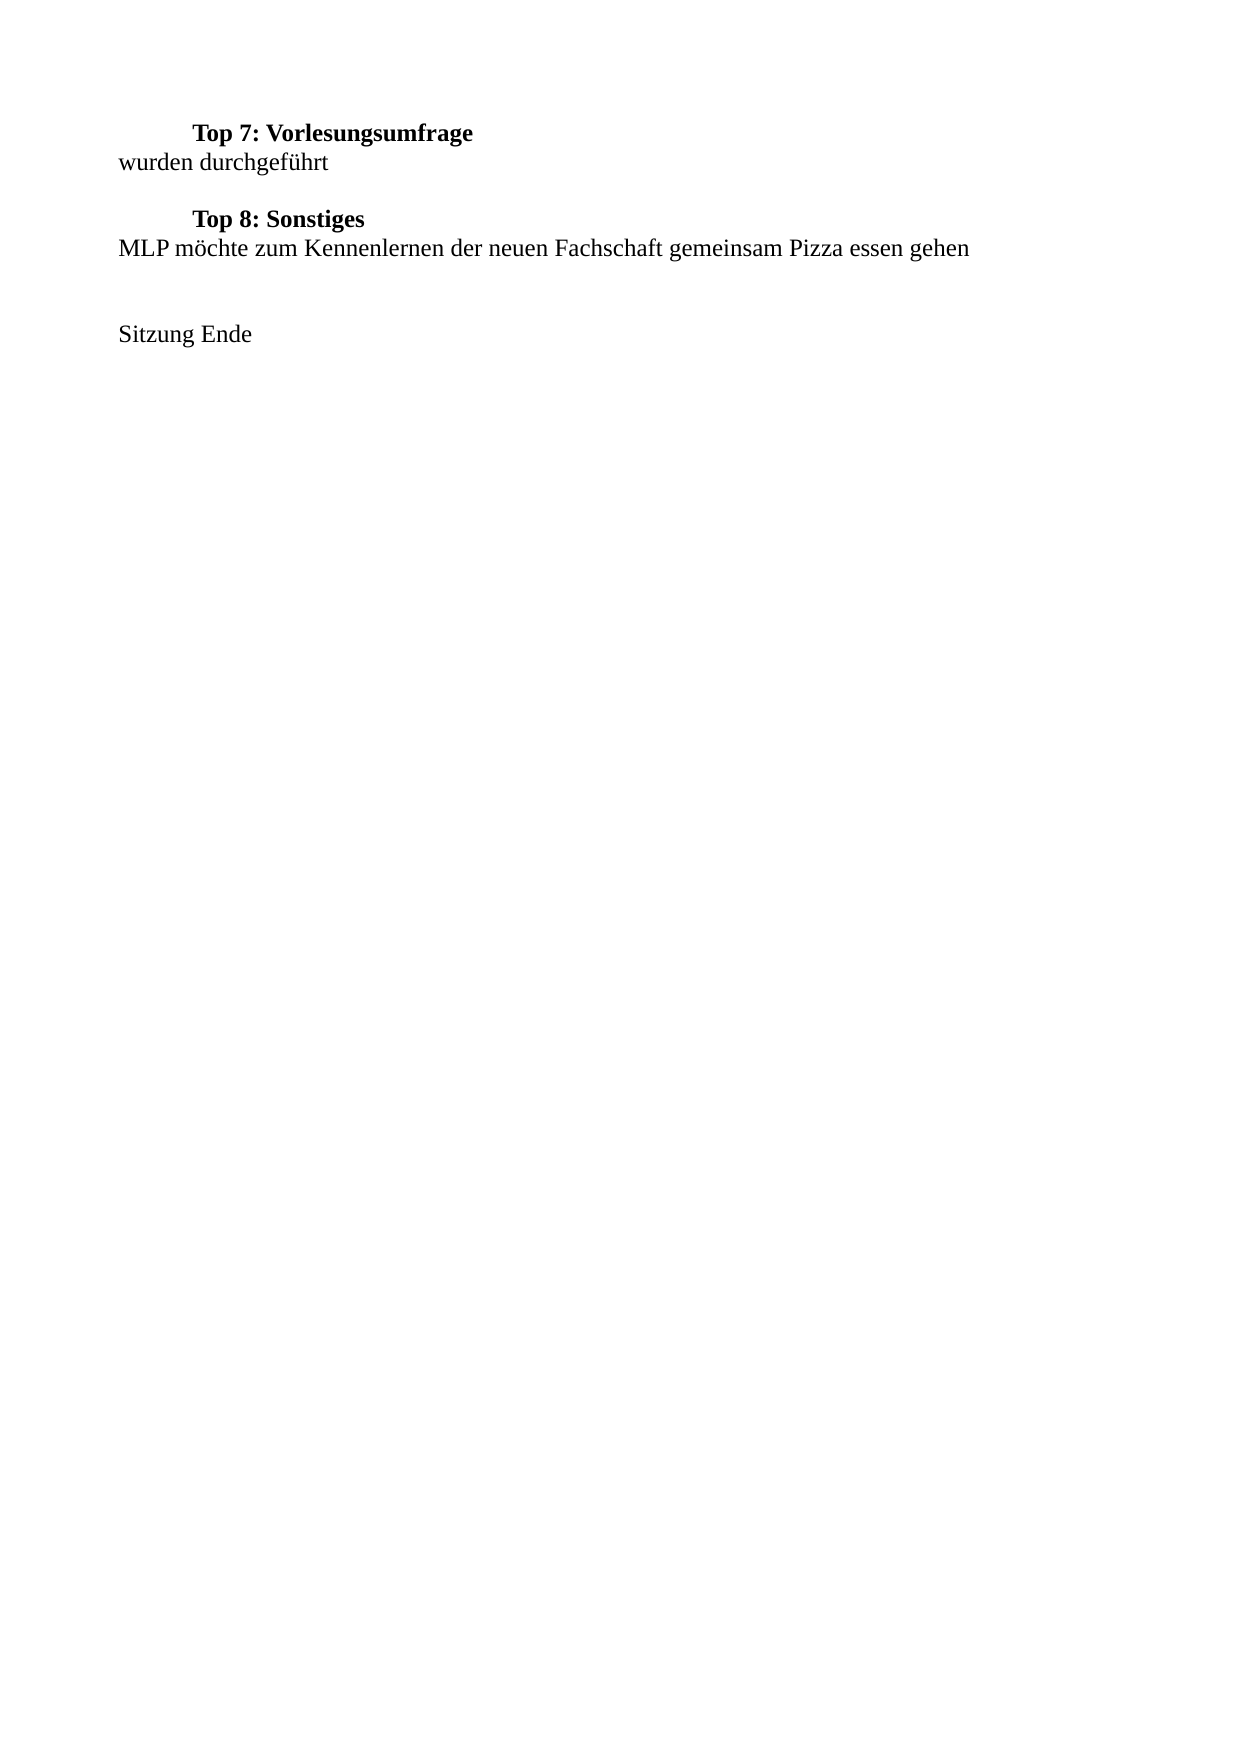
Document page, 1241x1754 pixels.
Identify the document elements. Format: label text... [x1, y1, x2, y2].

text Top 7: Vorlesungsumfrage [118, 118, 1122, 147]
text Sitzung Ende [118, 319, 1122, 348]
text wurden durchgeführt [118, 147, 1122, 176]
text MLP möchte zum Kennenlernen der neuen Fachschaft gemeinsam Pizza essen gehen [118, 233, 1122, 262]
text Top 8: Sonstiges [118, 204, 1122, 233]
